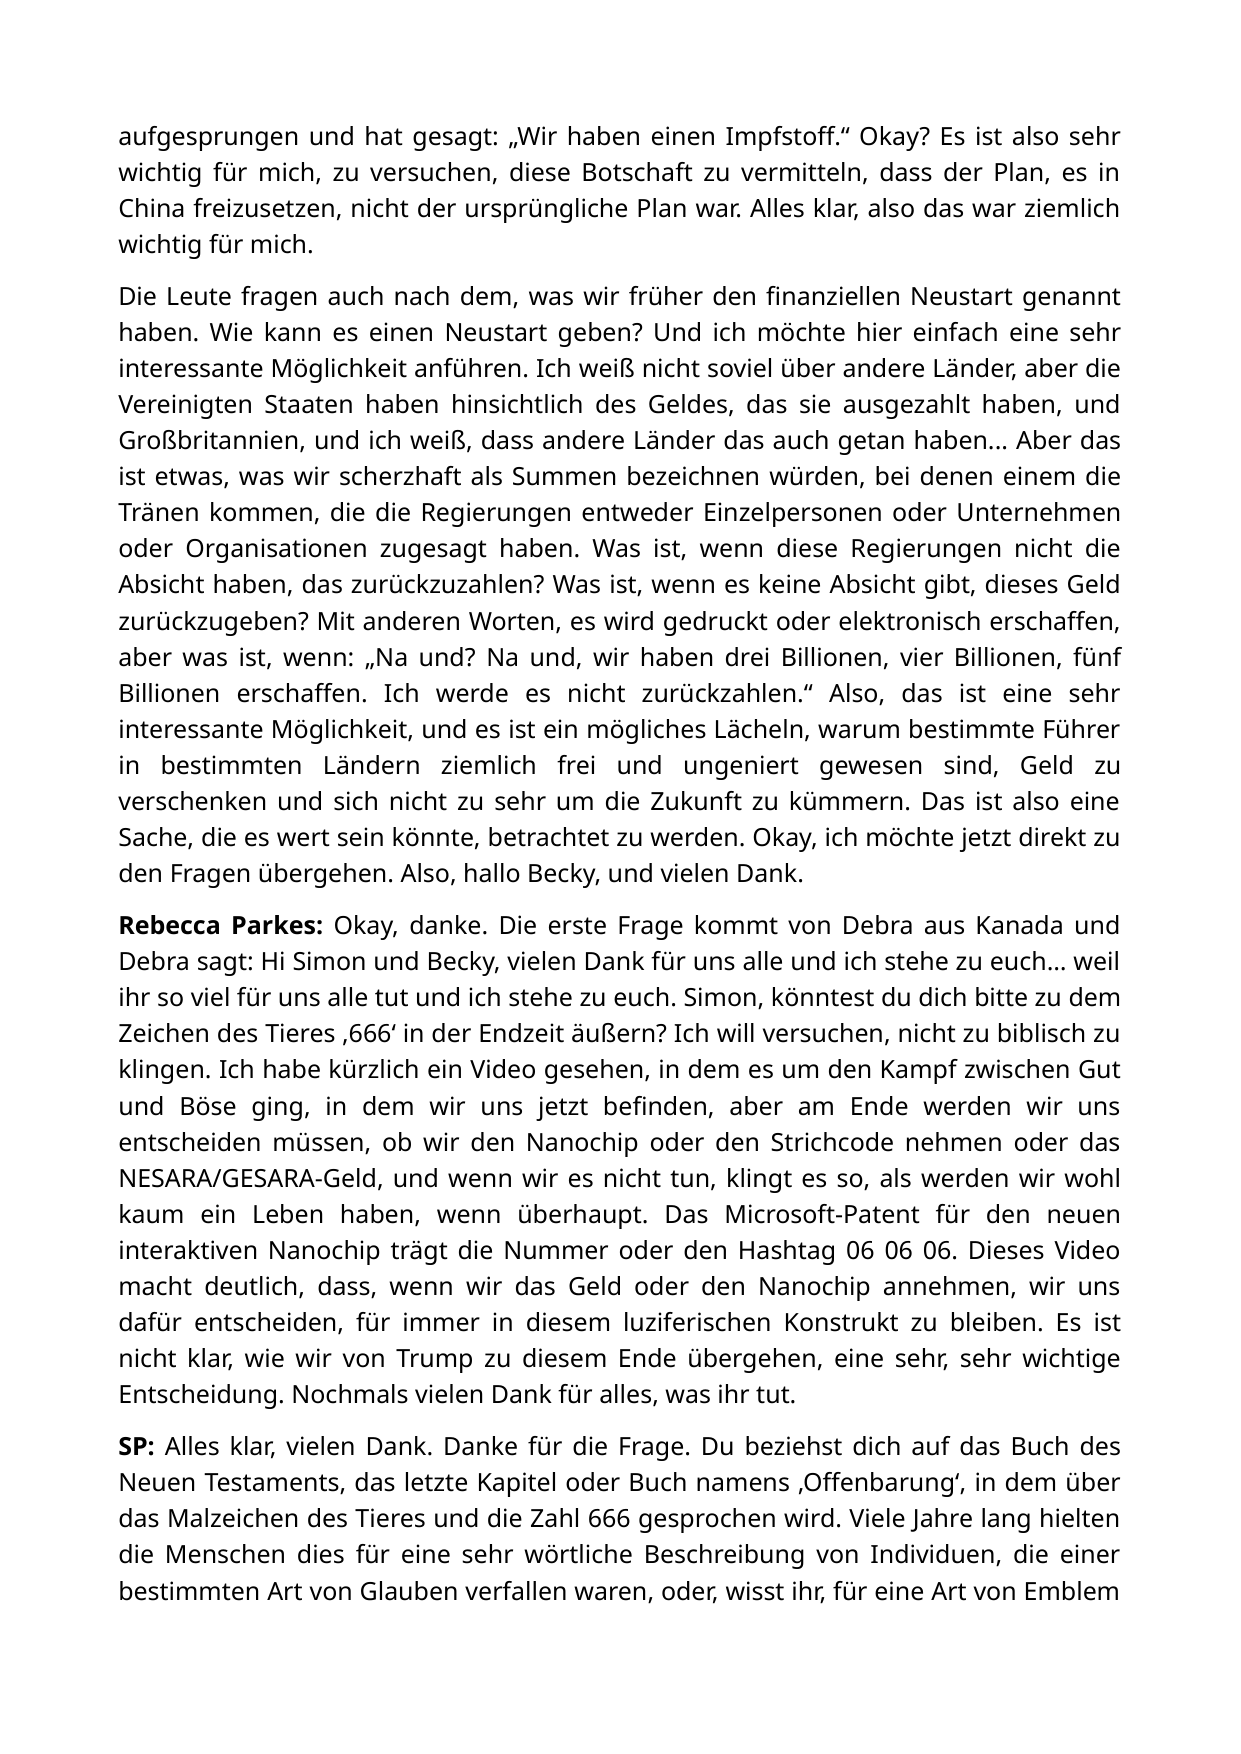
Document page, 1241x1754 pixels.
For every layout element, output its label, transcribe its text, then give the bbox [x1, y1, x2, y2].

text Rebecca Parkes: Okay, danke. Die erste Frage kommt von Debra aus Kanada und Debra sagt: Hi Simon und Becky, vielen Dank für uns alle und ich stehe zu euch… weil ihr so viel für uns alle tut und ich stehe zu euch. Simon, könntest du dich bitte zu dem Zeichen des Tieres ‚666‘ in der Endzeit äußern? Ich will versuchen, nicht zu biblisch zu klingen. Ich habe kürzlich ein Video gesehen, in dem es um den Kampf zwischen Gut und Böse ging, in dem wir uns jetzt befinden, aber am Ende werden wir uns entscheiden müssen, ob wir den Nanochip oder den Strichcode nehmen oder das NESARA/GESARA-Geld, und wenn wir es nicht tun, klingt es so, als werden wir wohl kaum ein Leben haben, wenn überhaupt. Das Microsoft-Patent für den neuen interaktiven Nanochip trägt die Nummer oder den Hashtag 06 06 06. Dieses Video macht deutlich, dass, wenn wir das Geld oder den Nanochip annehmen, wir uns dafür entscheiden, für immer in diesem luziferischen Konstrukt zu bleiben. Es ist nicht klar, wie wir von Trump zu diesem Ende übergehen, eine sehr, sehr wichtige Entscheidung. Nochmals vielen Dank für alles, was ihr tut. [118, 908, 1122, 1412]
text Die Leute fragen auch nach dem, was wir früher den finanziellen Neustart genannt haben. Wie kann es einen Neustart geben? Und ich möchte hier einfach eine sehr interessante Möglichkeit anführen. Ich weiß nicht soviel über andere Länder, aber die Vereinigten Staaten haben hinsichtlich des Geldes, das sie ausgezahlt haben, und Großbritannien, und ich weiß, dass andere Länder das auch getan haben... Aber das ist etwas, was wir scherzhaft als Summen bezeichnen würden, bei denen einem die Tränen kommen, die die Regierungen entweder Einzelpersonen oder Unternehmen oder Organisationen zugesagt haben. Was ist, wenn diese Regierungen nicht die Absicht haben, das zurückzuzahlen? Was ist, wenn es keine Absicht gibt, dieses Geld zurückzugeben? Mit anderen Worten, es wird gedruckt oder elektronisch erschaffen, aber was ist, wenn: „Na und? Na und, wir haben drei Billionen, vier Billionen, fünf Billionen erschaffen. Ich werde es nicht zurückzahlen.“ Also, das ist eine sehr interessante Möglichkeit, und es ist ein mögliches Lächeln, warum bestimmte Führer in bestimmten Ländern ziemlich frei und ungeniert gewesen sind, Geld zu verschenken und sich nicht zu sehr um die Zukunft zu kümmern. Das ist also eine Sache, die es wert sein könnte, betrachtet zu werden. Okay, ich möchte jetzt direkt zu den Fragen übergehen. Also, hallo Becky, und vielen Dank. [118, 279, 1122, 891]
text aufgesprungen und hat gesagt: „Wir haben einen Impfstoff.“ Okay? Es ist also sehr wichtig für mich, zu versuchen, diese Botschaft zu vermitteln, dass der Plan, es in China freizusetzen, nicht der ursprüngliche Plan war. Alles klar, also das war ziemlich wichtig für mich. [118, 118, 1122, 262]
text SP: Alles klar, vielen Dank. Danke für die Frage. Du beziehst dich auf das Buch des Neuen Testaments, das letzte Kapitel oder Buch namens ‚Offenbarung‘, in dem über das Malzeichen des Tieres und die Zahl 666 gesprochen wird. Viele Jahre lang hielten die Menschen dies für eine sehr wörtliche Beschreibung von Individuen, die einer bestimmten Art von Glauben verfallen waren, oder, wisst ihr, für eine Art von Emblem [118, 1429, 1122, 1608]
